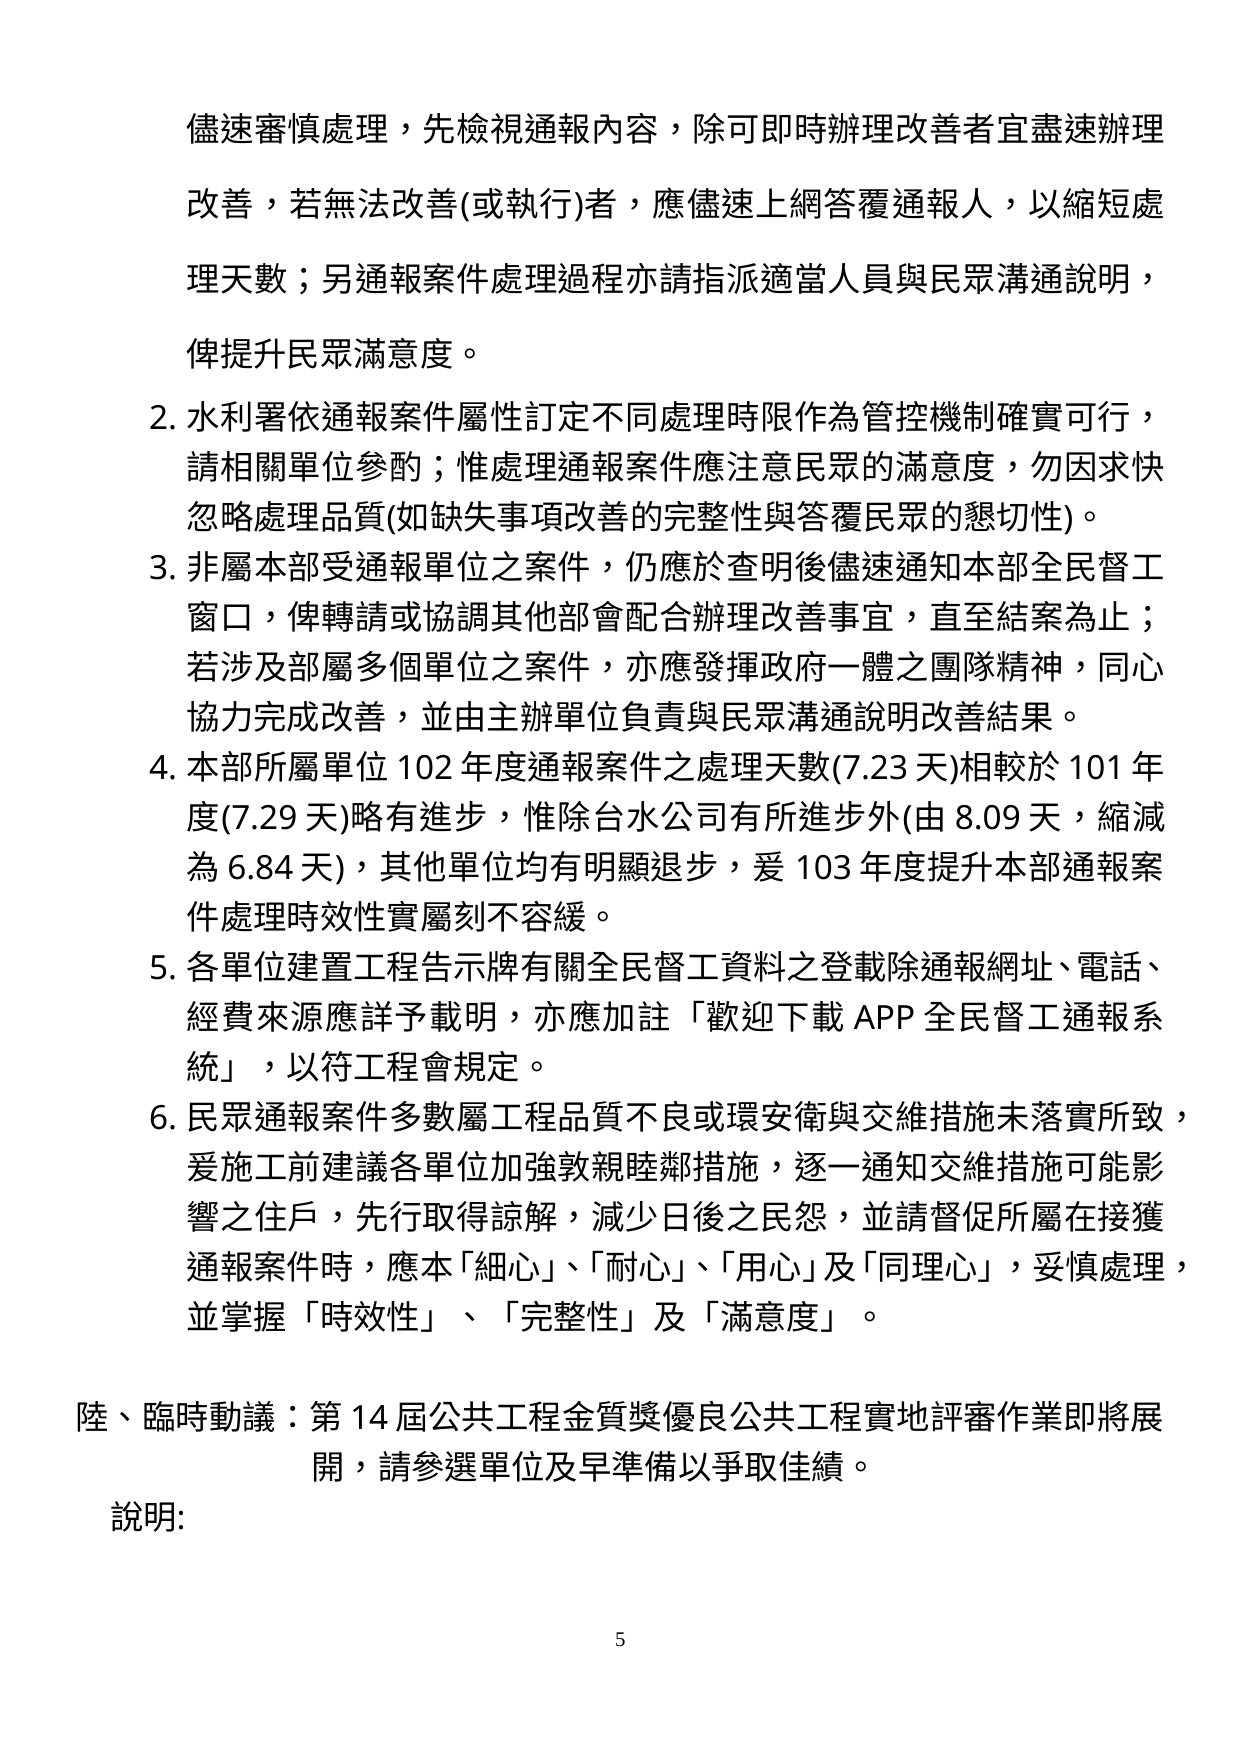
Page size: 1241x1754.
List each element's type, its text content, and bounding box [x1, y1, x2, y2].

text 陸、臨時動議：第14屆公共工程金質獎優良公共工程實地評審作業即將展開，請參選單位及早準備以爭取佳績。 [75, 1389, 1165, 1489]
list 非屬本部受通報單位之案件，仍應於查明後儘速通知本部全民督工窗口，俾轉請或協調其他部會配合辦理改善事宜，直至結案為止；若涉及部屬多個單位之案件，亦應發揮政府一體之團隊精神，同心協力完成改善，並由主辦單位負責與民眾溝通說明改善結果。 [149, 539, 1165, 739]
list 民眾通報案件多數屬工程品質不良或環安衛與交維措施未落實所致，爰施工前建議各單位加強敦親睦鄰措施，逐一通知交維措施可能影響之住戶，先行取得諒解，減少日後之民怨，並請督促所屬在接獲通報案件時，應本「細心」、「耐心」、「用心」及「同理心」，妥慎處理，並掌握「時效性」、「完整性」及「滿意度」。 [149, 1089, 1165, 1339]
list 儘速審慎處理，先檢視通報內容，除可即時辦理改善者宜盡速辦理改善，若無法改善(或執行)者，應儘速上網答覆通報人，以縮短處理天數；另通報案件處理過程亦請指派適當人員與民眾溝通說明，俾提升民眾滿意度。 [149, 89, 1165, 389]
list 水利署依通報案件屬性訂定不同處理時限作為管控機制確實可行，請相關單位參酌；惟處理通報案件應注意民眾的滿意度，勿因求快忽略處理品質(如缺失事項改善的完整性與答覆民眾的懇切性)。 [149, 389, 1165, 539]
list 各單位建置工程告示牌有關全民督工資料之登載除通報網址、電話、經費來源應詳予載明，亦應加註「歡迎下載APP全民督工通報系統」，以符工程會規定。 [149, 939, 1165, 1089]
text 說明: [75, 1489, 1165, 1539]
list 本部所屬單位102年度通報案件之處理天數(7.23天)相較於101年度(7.29天)略有進步，惟除台水公司有所進步外(由8.09天，縮減為6.84天)，其他單位均有明顯退步，爰103年度提升本部通報案件處理時效性實屬刻不容緩。 [149, 739, 1165, 939]
